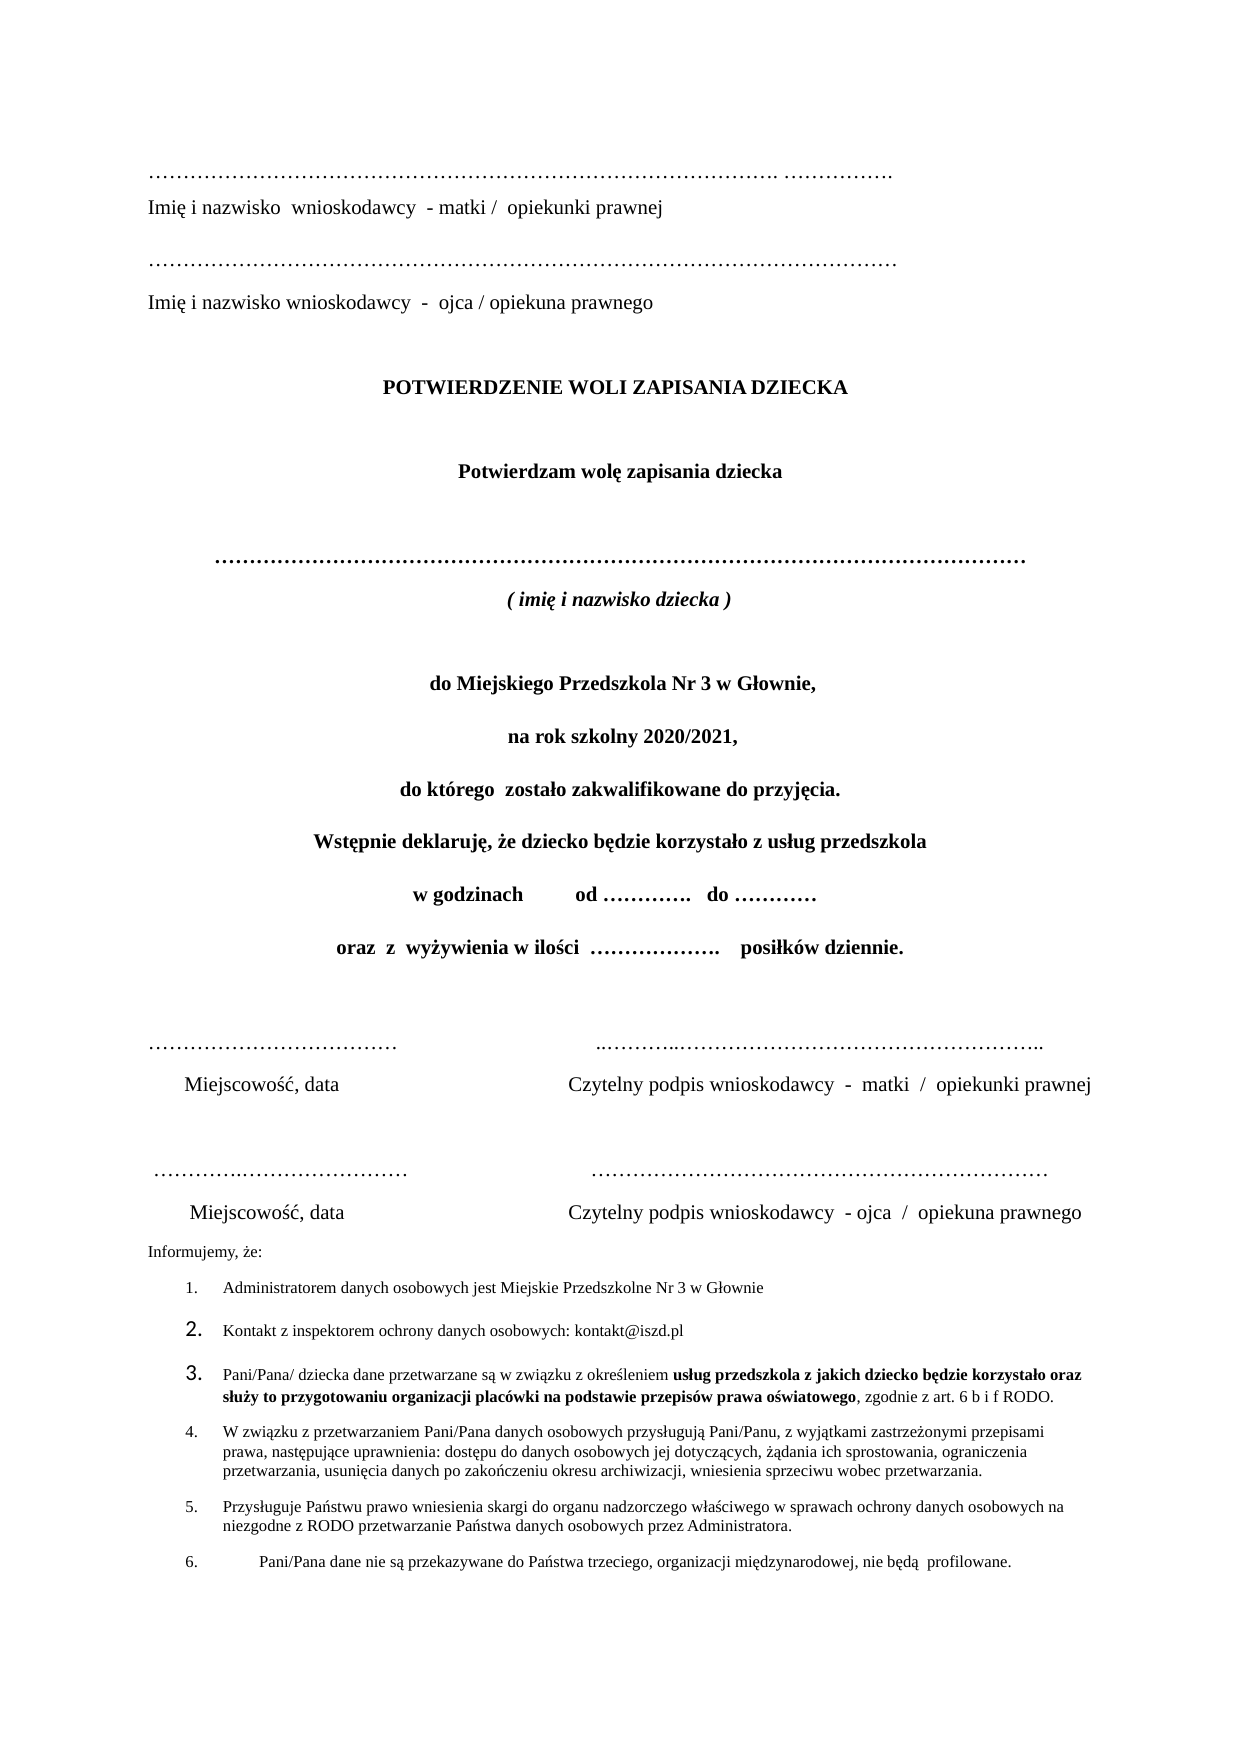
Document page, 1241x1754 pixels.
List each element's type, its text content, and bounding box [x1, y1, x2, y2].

text Potwierdzam wolę zapisania dziecka [148, 459, 1093, 483]
text ……………………………………………………………………………………………………… [148, 544, 1093, 568]
list Pani/Pana/ dziecka dane przetwarzane są w związku z określeniem usług przedszkola z jakich dziecko będzie korzystało oraz służy to przygotowaniu organizacji placówki na podstawie przepisów prawa oświatowego, zgodnie z art. 6 b i f RODO. [185, 1358, 1093, 1406]
text ( imię i nazwisko dziecka ) [148, 587, 1093, 611]
list W związku z przetwarzaniem Pani/Pana danych osobowych przysługują Pani/Panu, z wyjątkami zastrzeżonymi przepisami prawa, następujące uprawnienia: dostępu do danych osobowych jej dotyczących, żądania ich sprostowania, ograniczenia przetwarzania, usunięcia danych po zakończeniu okresu archiwizacji, wniesienia sprzeciwu wobec przetwarzania. [185, 1422, 1093, 1480]
text do którego zostało zakwalifikowane do przyjęcia. [148, 777, 1093, 801]
text Miejscowość, data Czytelny podpis wnioskodawcy - matki / opiekunki prawnej [148, 1072, 1093, 1096]
text oraz z wyżywienia w ilości ………………. posiłków dziennie. [148, 935, 1093, 959]
text na rok szkolny 2020/2021, [148, 724, 1093, 748]
text ………………………………………………………………………………. ……………. Imię i nazwisko wnioskodawcy - matki / opiekunki prawnej [148, 159, 1093, 219]
text ……………………………… ..………..…………………………………………….. [148, 1030, 1093, 1054]
text Miejscowość, data Czytelny podpis wnioskodawcy - ojca / opiekuna prawnego [148, 1199, 1093, 1224]
text do Miejskiego Przedszkola Nr 3 w Głownie, [148, 671, 1093, 695]
list Administratorem danych osobowych jest Miejskie Przedszkolne Nr 3 w Głownie [185, 1278, 1093, 1297]
text ………….…………………… ………………………………………………………… [148, 1157, 1093, 1181]
text POTWIERDZENIE WOLI ZAPISANIA DZIECKA [148, 374, 1093, 399]
list Przysługuje Państwu prawo wniesienia skargi do organu nadzorczego właściwego w sprawach ochrony danych osobowych na niezgodne z RODO przetwarzanie Państwa danych osobowych przez Administratora. [185, 1496, 1093, 1535]
text Imię i nazwisko wnioskodawcy - ojca / opiekuna prawnego [148, 290, 1093, 314]
text w godzinach od …………. do ………… [148, 882, 1093, 906]
text 6. Pani/Pana dane nie są przekazywane do Państwa trzeciego, organizacji międzynarodowej, nie będą profilowane. [185, 1551, 1093, 1571]
text ……………………………………………………………………………………………… [148, 247, 1093, 271]
text Wstępnie deklaruję, że dziecko będzie korzystało z usług przedszkola [148, 829, 1093, 853]
list Kontakt z inspektorem ochrony danych osobowych: kontakt@iszd.pl [185, 1314, 1093, 1342]
text Informujemy, że: [148, 1242, 1093, 1261]
